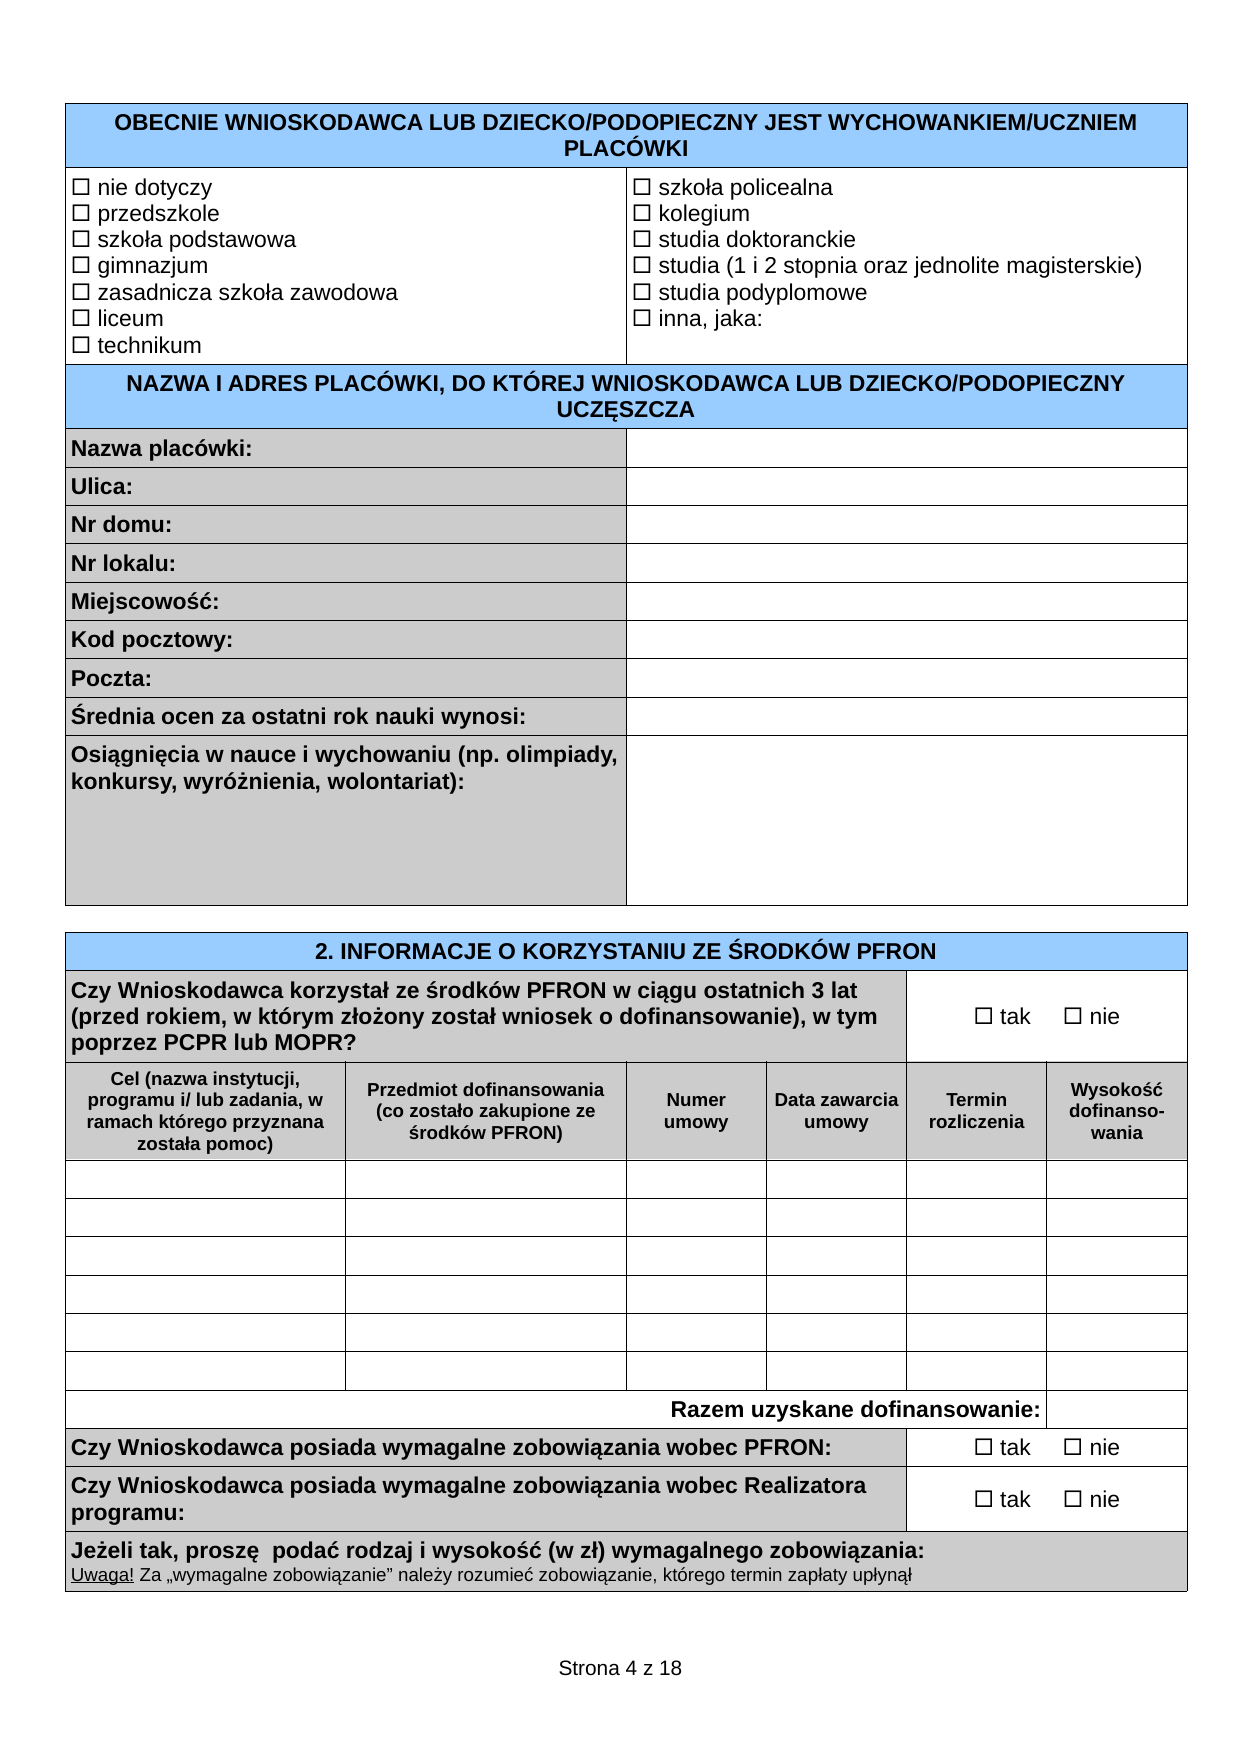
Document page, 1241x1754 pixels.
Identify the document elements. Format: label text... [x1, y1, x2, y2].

table_cell NAZWA I ADRES PLACÓWKI, DO KTÓREJ WNIOSKODAWCA LUB DZIECKO/PODOPIECZNY UCZĘSZCZA [66, 365, 1187, 428]
table_cell [346, 1161, 626, 1198]
table_cell [627, 1352, 766, 1389]
table_cell [627, 736, 1187, 905]
table_cell [907, 1276, 1046, 1313]
table_cell [767, 1276, 906, 1313]
table_cell Cel (nazwa instytucji, programu i/ lub zadania, w ramach którego przyznana została pomoc) [66, 1063, 345, 1159]
table_cell Czy Wnioskodawca posiada wymagalne zobowiązania wobec Realizatora programu: [66, 1467, 906, 1531]
table_cell Miejscowość: [66, 583, 626, 620]
table_cell [627, 583, 1187, 620]
table_cell Czy Wnioskodawca korzystał ze środków PFRON w ciągu ostatnich 3 lat (przed rokiem, w którym złożony został wniosek o dofinansowanie), w tym poprzez PCPR lub MOPR? [66, 971, 906, 1061]
table_cell [627, 1314, 766, 1351]
table_cell  tak  nie [907, 1467, 1187, 1531]
table_cell [346, 1314, 626, 1351]
table_cell [627, 429, 1187, 467]
table_cell [767, 1314, 906, 1351]
table_cell Jeżeli tak, proszę podać rodzaj i wysokość (w zł) wymagalnego zobowiązania: Uwaga! Za „wymagalne zobowiązanie” należy rozumieć zobowiązanie, którego termin zapłaty upłynął [66, 1532, 1187, 1591]
table_cell [346, 1199, 626, 1236]
table_cell [66, 1352, 345, 1389]
table_cell [66, 1161, 345, 1198]
table_cell Czy Wnioskodawca posiada wymagalne zobowiązania wobec PFRON: [66, 1429, 906, 1466]
table_cell Razem uzyskane dofinansowanie: [66, 1391, 1046, 1428]
table_cell Osiągnięcia w nauce i wychowaniu (np. olimpiady, konkursy, wyróżnienia, wolontariat): [66, 736, 626, 905]
table_cell [907, 1199, 1046, 1236]
table_cell [627, 659, 1187, 697]
table_cell [907, 1352, 1046, 1389]
table_cell [907, 1161, 1046, 1198]
table_cell  tak  nie [907, 971, 1187, 1061]
table_cell Nazwa placówki: [66, 429, 626, 467]
table_cell  szkoła policealna  kolegium  studia doktoranckie  studia (1 i 2 stopnia oraz jednolite magisterskie)  studia podyplomowe  inna, jaka: [627, 168, 1187, 364]
table_cell Ulica: [66, 468, 626, 505]
table_cell [767, 1352, 906, 1389]
table_cell Data zawarcia umowy [767, 1063, 906, 1159]
table_cell Termin rozliczenia [907, 1063, 1046, 1159]
table_cell  nie dotyczy  przedszkole  szkoła podstawowa  gimnazjum  zasadnicza szkoła zawodowa  liceum  technikum [66, 168, 626, 364]
table_cell Numer umowy [627, 1063, 766, 1159]
table_cell [627, 468, 1187, 505]
table_cell [1047, 1237, 1187, 1274]
table_cell Poczta: [66, 659, 626, 697]
table_cell [627, 621, 1187, 658]
table_cell [627, 1199, 766, 1236]
table_cell [346, 1276, 626, 1313]
table_cell Nr lokalu: [66, 544, 626, 582]
table_cell [1047, 1199, 1187, 1236]
table_cell [1047, 1314, 1187, 1351]
table_cell [627, 1161, 766, 1198]
table_cell [1047, 1352, 1187, 1389]
table_cell [627, 1237, 766, 1274]
table_cell [1047, 1391, 1187, 1428]
table_cell [767, 1161, 906, 1198]
table_cell [346, 1352, 626, 1389]
table_cell [346, 1237, 626, 1274]
table_cell [907, 1237, 1046, 1274]
table_cell [627, 698, 1187, 735]
table_cell [767, 1237, 906, 1274]
table_cell Wysokość dofinanso- wania [1047, 1063, 1187, 1159]
table_cell [66, 1199, 345, 1236]
table_cell [907, 1314, 1046, 1351]
table_cell [767, 1199, 906, 1236]
table_cell [1047, 1161, 1187, 1198]
table_cell [66, 1276, 345, 1313]
table_header 2. INFORMACJE O KORZYSTANIU ZE ŚRODKÓW PFRON [66, 933, 1187, 970]
table_cell Przedmiot dofinansowania (co zostało zakupione ze środków PFRON) [346, 1063, 626, 1159]
table_cell Średnia ocen za ostatni rok nauki wynosi: [66, 698, 626, 735]
table_cell [66, 1237, 345, 1274]
table_cell [66, 1314, 345, 1351]
table_cell [627, 1276, 766, 1313]
table_cell [1047, 1276, 1187, 1313]
table_header OBECNIE WNIOSKODAWCA LUB DZIECKO/PODOPIECZNY JEST WYCHOWANKIEM/UCZNIEM PLACÓWKI [66, 104, 1187, 167]
table_cell Nr domu: [66, 506, 626, 543]
table_cell [627, 544, 1187, 582]
table_cell  tak  nie [907, 1429, 1187, 1466]
table_cell [627, 506, 1187, 543]
table_cell Kod pocztowy: [66, 621, 626, 658]
